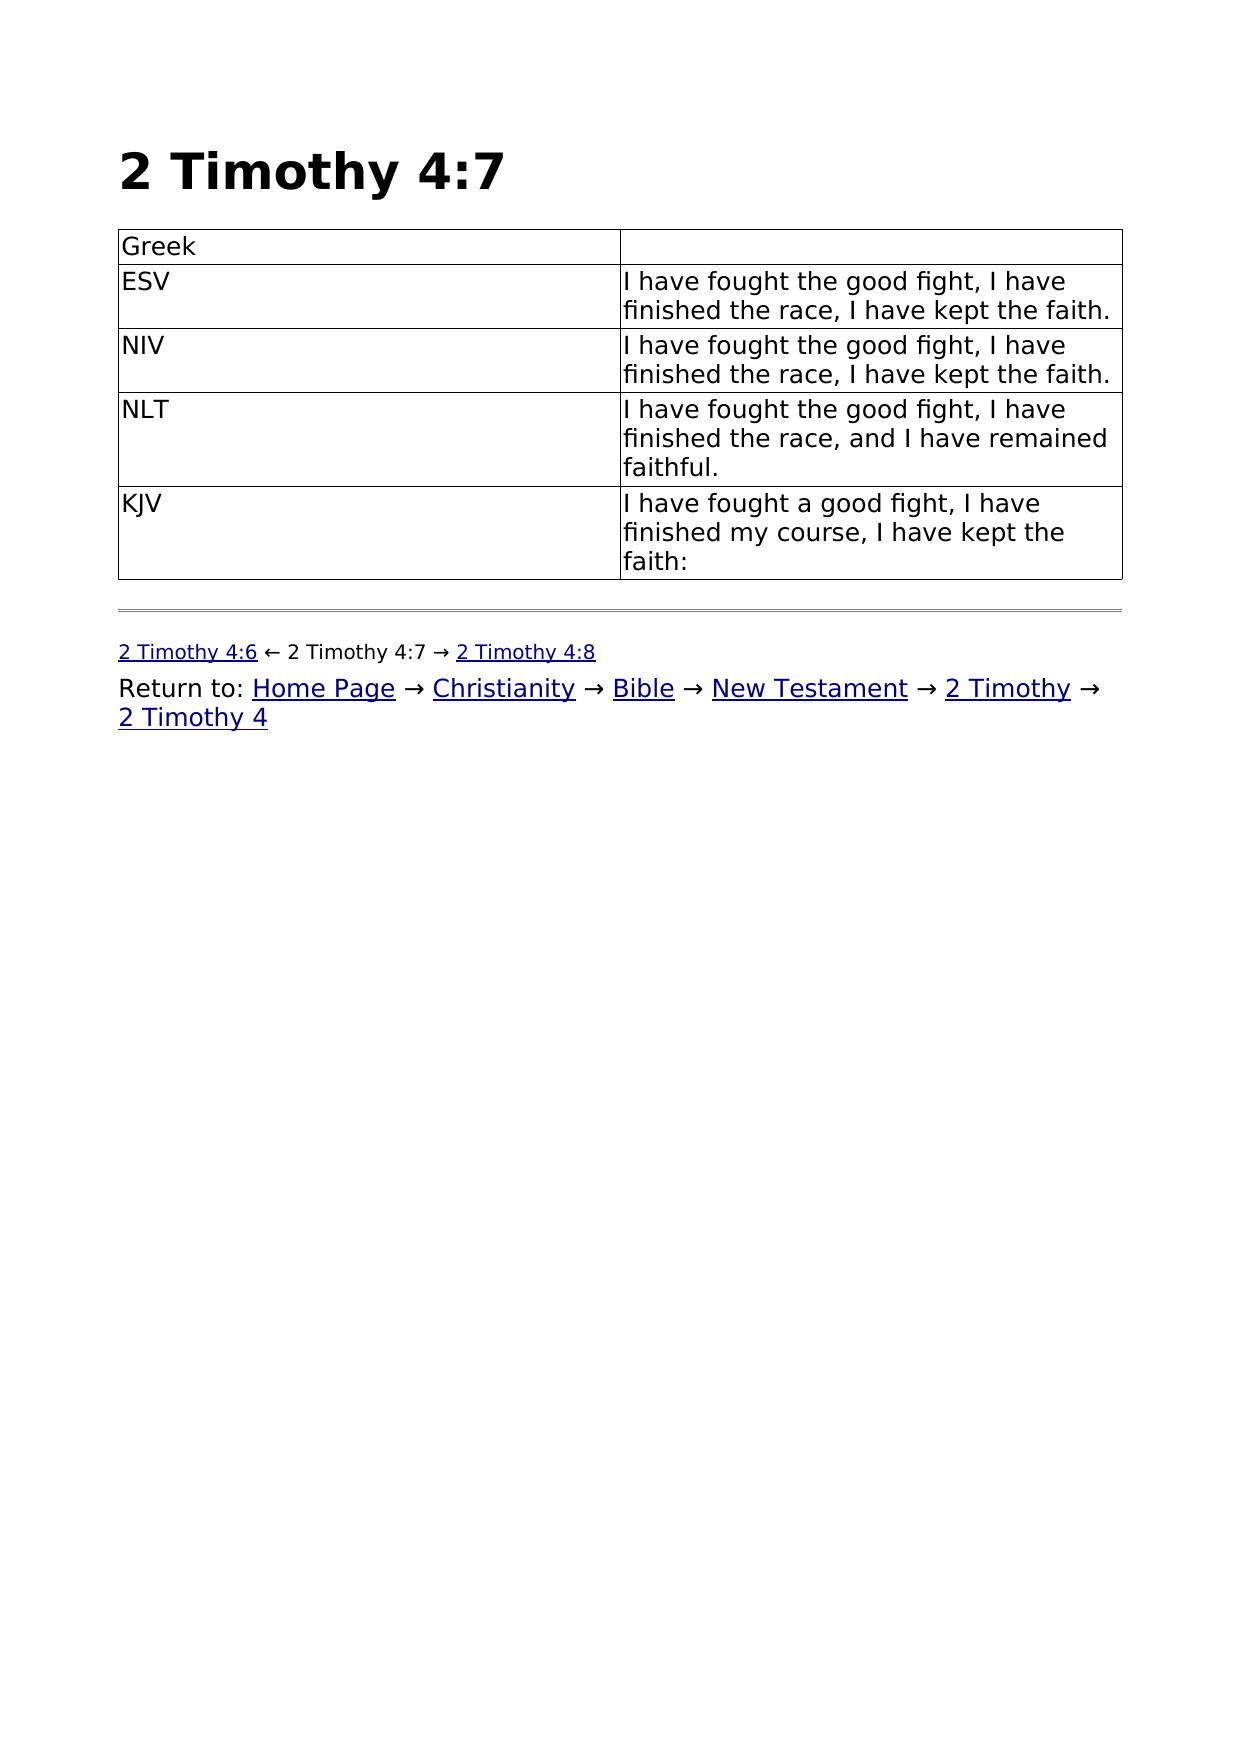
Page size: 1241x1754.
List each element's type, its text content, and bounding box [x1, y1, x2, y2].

text 2 Timothy 4:6 ← 2 Timothy 4:7 → 2 Timothy 4:8 [118, 640, 1122, 674]
table_cell NLT [119, 393, 620, 486]
table_cell I have fought the good fight, I have finished the race, I have kept the faith. [621, 265, 1122, 328]
text Return to: Home Page → Christianity → Bible → New Testament → 2 Timothy → 2 Timothy 4 [118, 674, 1122, 733]
table_cell I have fought the good fight, I have finished the race, I have kept the faith. [621, 329, 1122, 392]
subtitle 2 Timothy 4:7 [118, 143, 1122, 201]
table_header Greek [119, 230, 620, 264]
table_cell NIV [119, 329, 620, 392]
table_cell I have fought the good fight, I have finished the race, and I have remained faithful. [621, 393, 1122, 486]
table_header [621, 230, 1122, 264]
table_cell I have fought a good fight, I have finished my course, I have kept the faith: [621, 487, 1122, 579]
table_cell KJV [119, 487, 620, 579]
table_cell ESV [119, 265, 620, 328]
